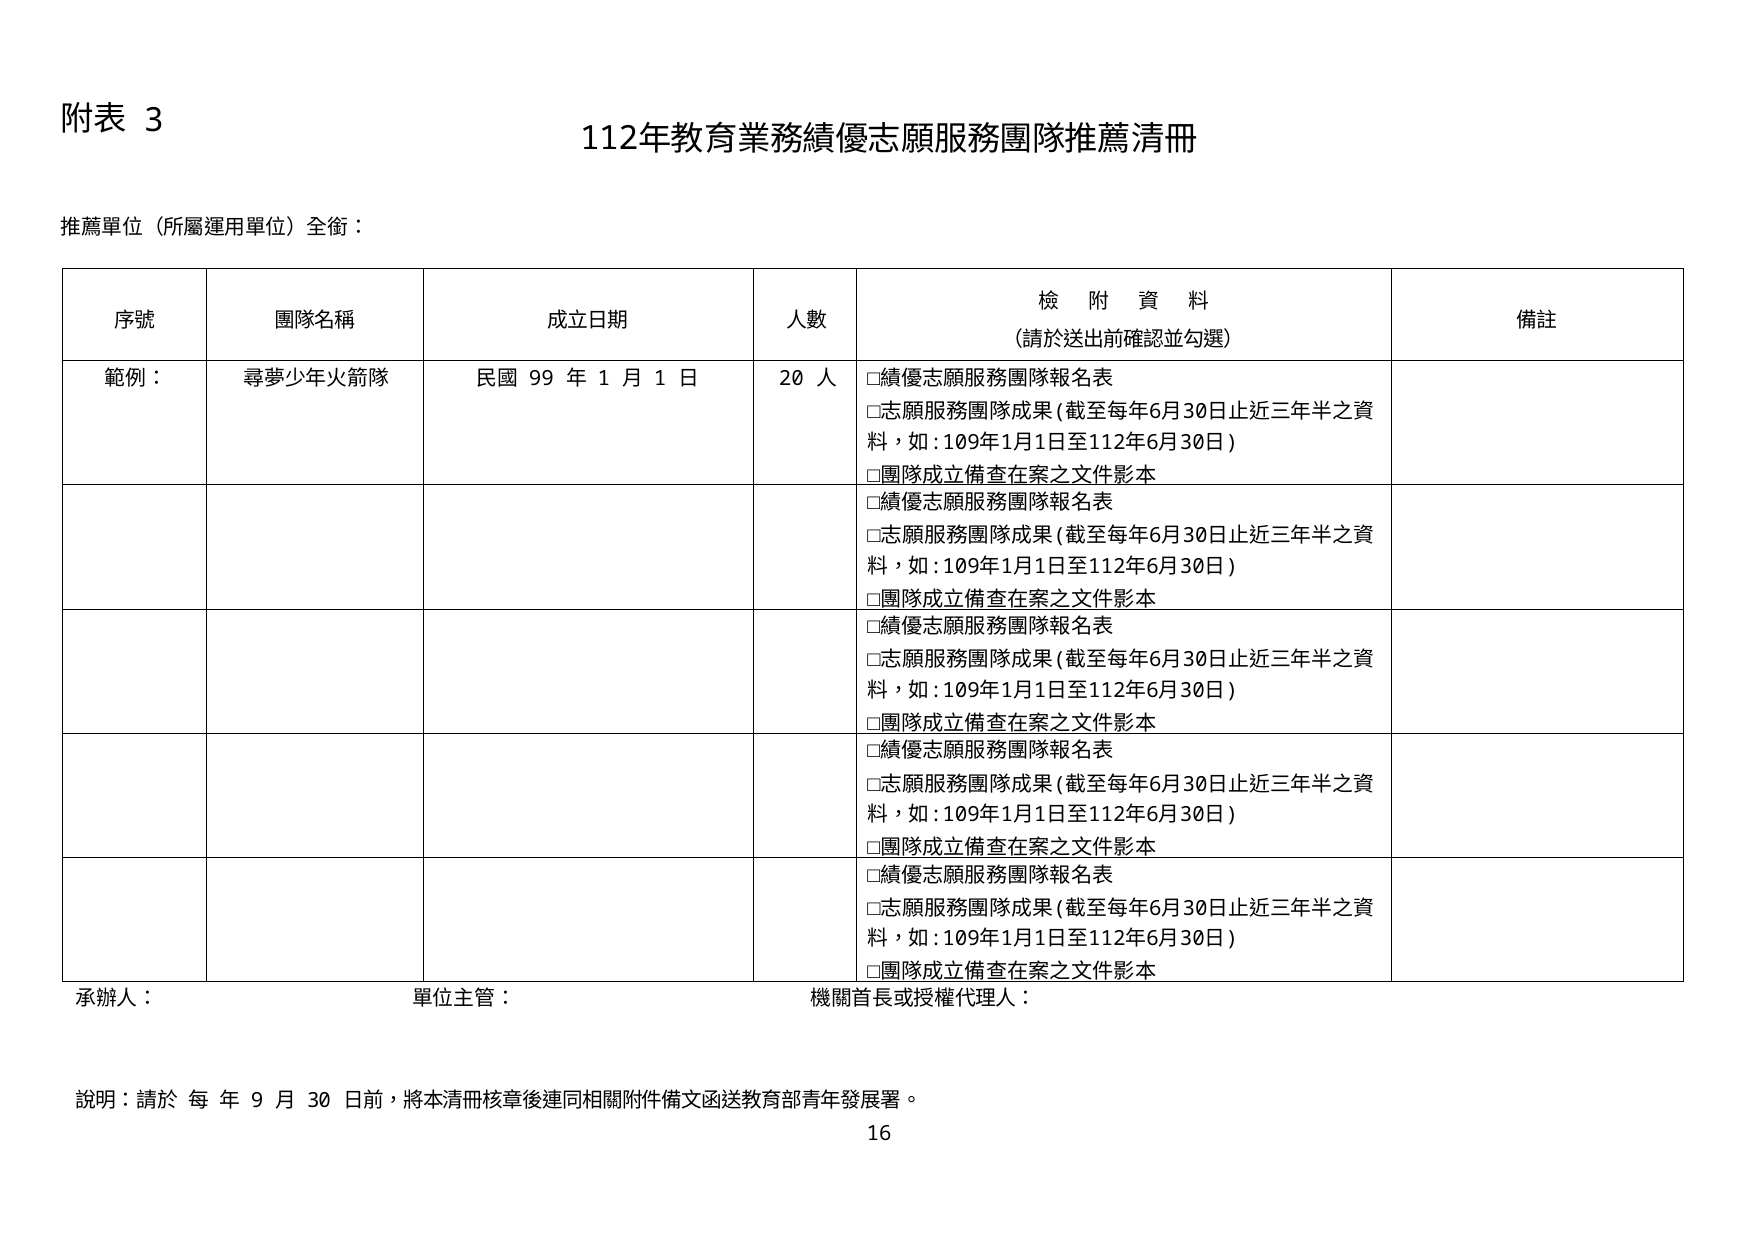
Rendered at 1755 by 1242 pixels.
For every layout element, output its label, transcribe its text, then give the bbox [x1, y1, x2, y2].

table_cell [754, 858, 856, 981]
table_cell [1392, 610, 1683, 732]
table_cell [424, 485, 753, 608]
table_cell [63, 734, 206, 857]
table_cell 20 人 [754, 361, 856, 484]
table_header 檢 附 資 料 （請於送出前確認並勾選） [857, 269, 1391, 360]
table_cell [63, 485, 206, 608]
table_header 人數 [754, 269, 856, 360]
table_cell 尋夢少年火箭隊 [207, 361, 423, 484]
text 說明：請於 每 年 9 月 30 日前，將本清冊核章後連同相關附件備文函送教育部青年發展署。 [75, 1083, 1698, 1114]
table_cell [424, 734, 753, 857]
text 附表 3 112年教育業務績優志願服務團隊推薦清冊 [60, 99, 1698, 157]
table_cell [207, 858, 423, 981]
table_cell [1392, 734, 1683, 857]
text 推薦單位（所屬運用單位）全銜： [60, 197, 1698, 239]
table_cell □績優志願服務團隊報名表 □志願服務團隊成果(截至每年6月30日止近三年半之資料，如:109年1月1日至112年6月30日) □團隊成立備查在案之文件影本 [857, 610, 1391, 732]
table_cell [424, 610, 753, 732]
table_header 備註 [1392, 269, 1683, 360]
table_header 成立日期 [424, 269, 753, 360]
table_cell [207, 485, 423, 608]
table_cell [754, 485, 856, 608]
table_cell □績優志願服務團隊報名表 □志願服務團隊成果(截至每年6月30日止近三年半之資料，如:109年1月1日至112年6月30日) □團隊成立備查在案之文件影本 [857, 858, 1391, 981]
table_cell [207, 610, 423, 732]
table_cell □績優志願服務團隊報名表 □志願服務團隊成果(截至每年6月30日止近三年半之資料，如:109年1月1日至112年6月30日) □團隊成立備查在案之文件影本 [857, 485, 1391, 608]
table_cell [63, 610, 206, 732]
table_cell [207, 734, 423, 857]
table_cell [754, 610, 856, 732]
table_header 序號 [63, 269, 206, 360]
table_cell [1392, 361, 1683, 484]
table_cell □績優志願服務團隊報名表 □志願服務團隊成果(截至每年6月30日止近三年半之資料，如:109年1月1日至112年6月30日) □團隊成立備查在案之文件影本 [857, 734, 1391, 857]
text 承辦人： 單位主管： 機關首長或授權代理人： [75, 982, 1698, 1012]
table_header 團隊名稱 [207, 269, 423, 360]
table_cell [1392, 485, 1683, 608]
table_cell [1392, 858, 1683, 981]
table_cell [63, 858, 206, 981]
table_cell □績優志願服務團隊報名表 □志願服務團隊成果(截至每年6月30日止近三年半之資料，如:109年1月1日至112年6月30日) □團隊成立備查在案之文件影本 [857, 361, 1391, 484]
table_cell [424, 858, 753, 981]
table_cell 範例： [63, 361, 206, 484]
table_cell 民國 99 年 1 月 1 日 [424, 361, 753, 484]
table_cell [754, 734, 856, 857]
